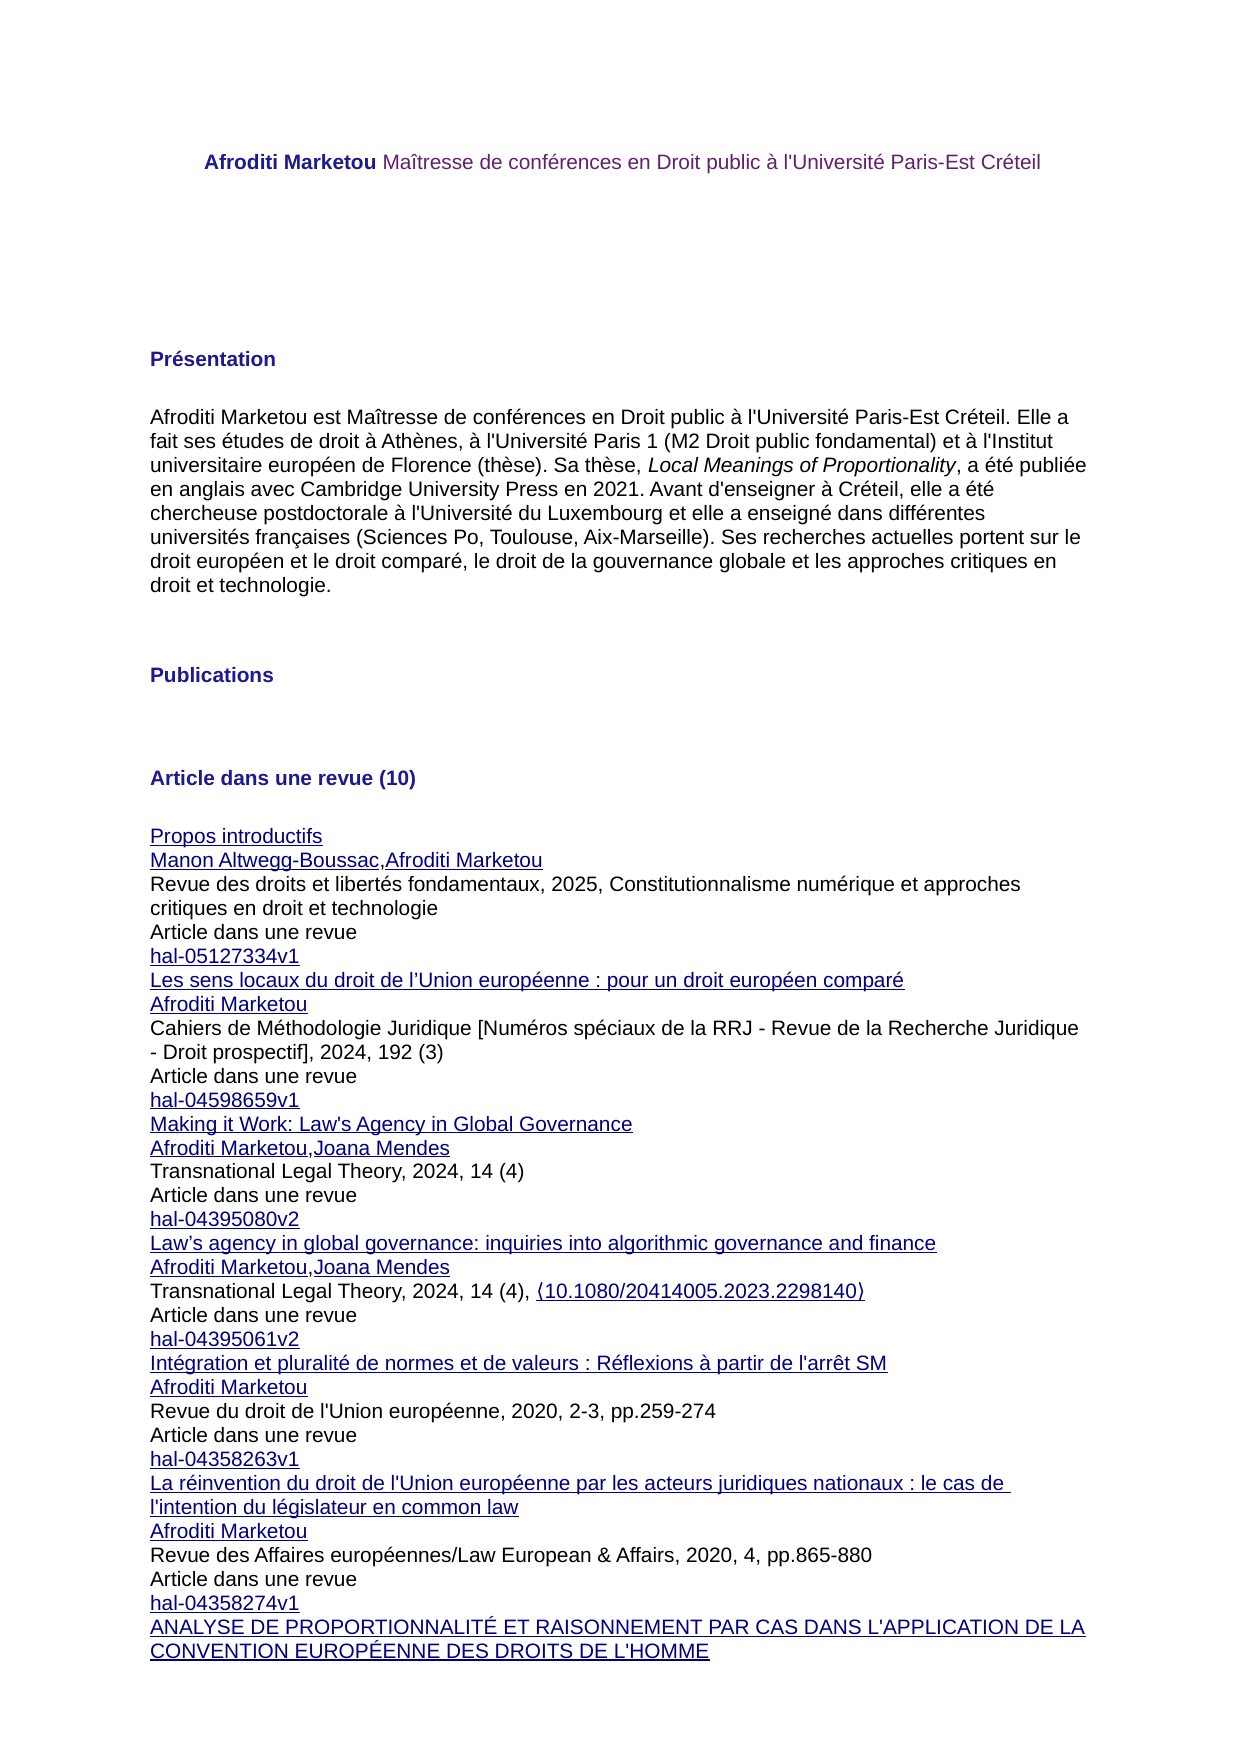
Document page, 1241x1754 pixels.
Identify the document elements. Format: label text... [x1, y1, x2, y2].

subtitle Publications [150, 662, 1090, 686]
table_cell Law’s agency in global governance: inquiries into algorithmic governance and finance Afroditi Marketou,Joana Mendes Transnational Legal Theory, 2024, 14 (4), ⟨10.1080/20414005.2023.2298140⟩ Article dans une revue hal-04395061v2 [150, 1231, 1090, 1351]
subtitle Afroditi Marketou Maîtresse de conférences en Droit public à l'Université Paris-Est Créteil [150, 150, 1090, 174]
subtitle Présentation [150, 347, 1090, 371]
table_cell ANALYSE DE PROPORTIONNALITÉ ET RAISONNEMENT PAR CAS DANS L'APPLICATION DE LA CONVENTION EUROPÉENNE DES DROITS DE L'HOMME [150, 1615, 1090, 1662]
table_cell Intégration et pluralité de normes et de valeurs : Réflexions à partir de l'arrêt SM Afroditi Marketou Revue du droit de l'Union européenne, 2020, 2-3, pp.259-274 Article dans une revue hal-04358263v1 [150, 1351, 1090, 1471]
subtitle Article dans une revue (10) [150, 766, 1090, 789]
table_cell Les sens locaux du droit de l’Union européenne : pour un droit européen comparé Afroditi Marketou Cahiers de Méthodologie Juridique [Numéros spéciaux de la RRJ - Revue de la Recherche Juridique - Droit prospectif], 2024, 192 (3) Article dans une revue hal-04598659v1 [150, 968, 1090, 1111]
table_cell Making it Work: Law's Agency in Global Governance Afroditi Marketou,Joana Mendes Transnational Legal Theory, 2024, 14 (4) Article dans une revue hal-04395080v2 [150, 1111, 1090, 1231]
text Afroditi Marketou est Maîtresse de conférences en Droit public à l'Université Paris-Est Créteil. Elle a fait ses études de droit à Athènes, à l'Université Paris 1 (M2 Droit public fondamental) et à l'Institut universitaire européen de Florence (thèse). Sa thèse, Local Meanings of Proportionality, a été publiée en anglais avec Cambridge University Press en 2021. Avant d'enseigner à Créteil, elle a été chercheuse postdoctorale à l'Université du Luxembourg et elle a enseigné dans différentes universités françaises (Sciences Po, Toulouse, Aix-Marseille). Ses recherches actuelles portent sur le droit européen et le droit comparé, le droit de la gouvernance globale et les approches critiques en droit et technologie. [150, 405, 1090, 597]
table_cell La réinvention du droit de l'Union européenne par les acteurs juridiques nationaux : le cas de l'intention du législateur en common law Afroditi Marketou Revue des Affaires européennes/Law European & Affairs, 2020, 4, pp.865-880 Article dans une revue hal-04358274v1 [150, 1471, 1090, 1614]
table_header Propos introductifs Manon Altwegg-Boussac,Afroditi Marketou Revue des droits et libertés fondamentaux, 2025, Constitutionnalisme numérique et approches critiques en droit et technologie Article dans une revue hal-05127334v1 [150, 824, 1090, 968]
